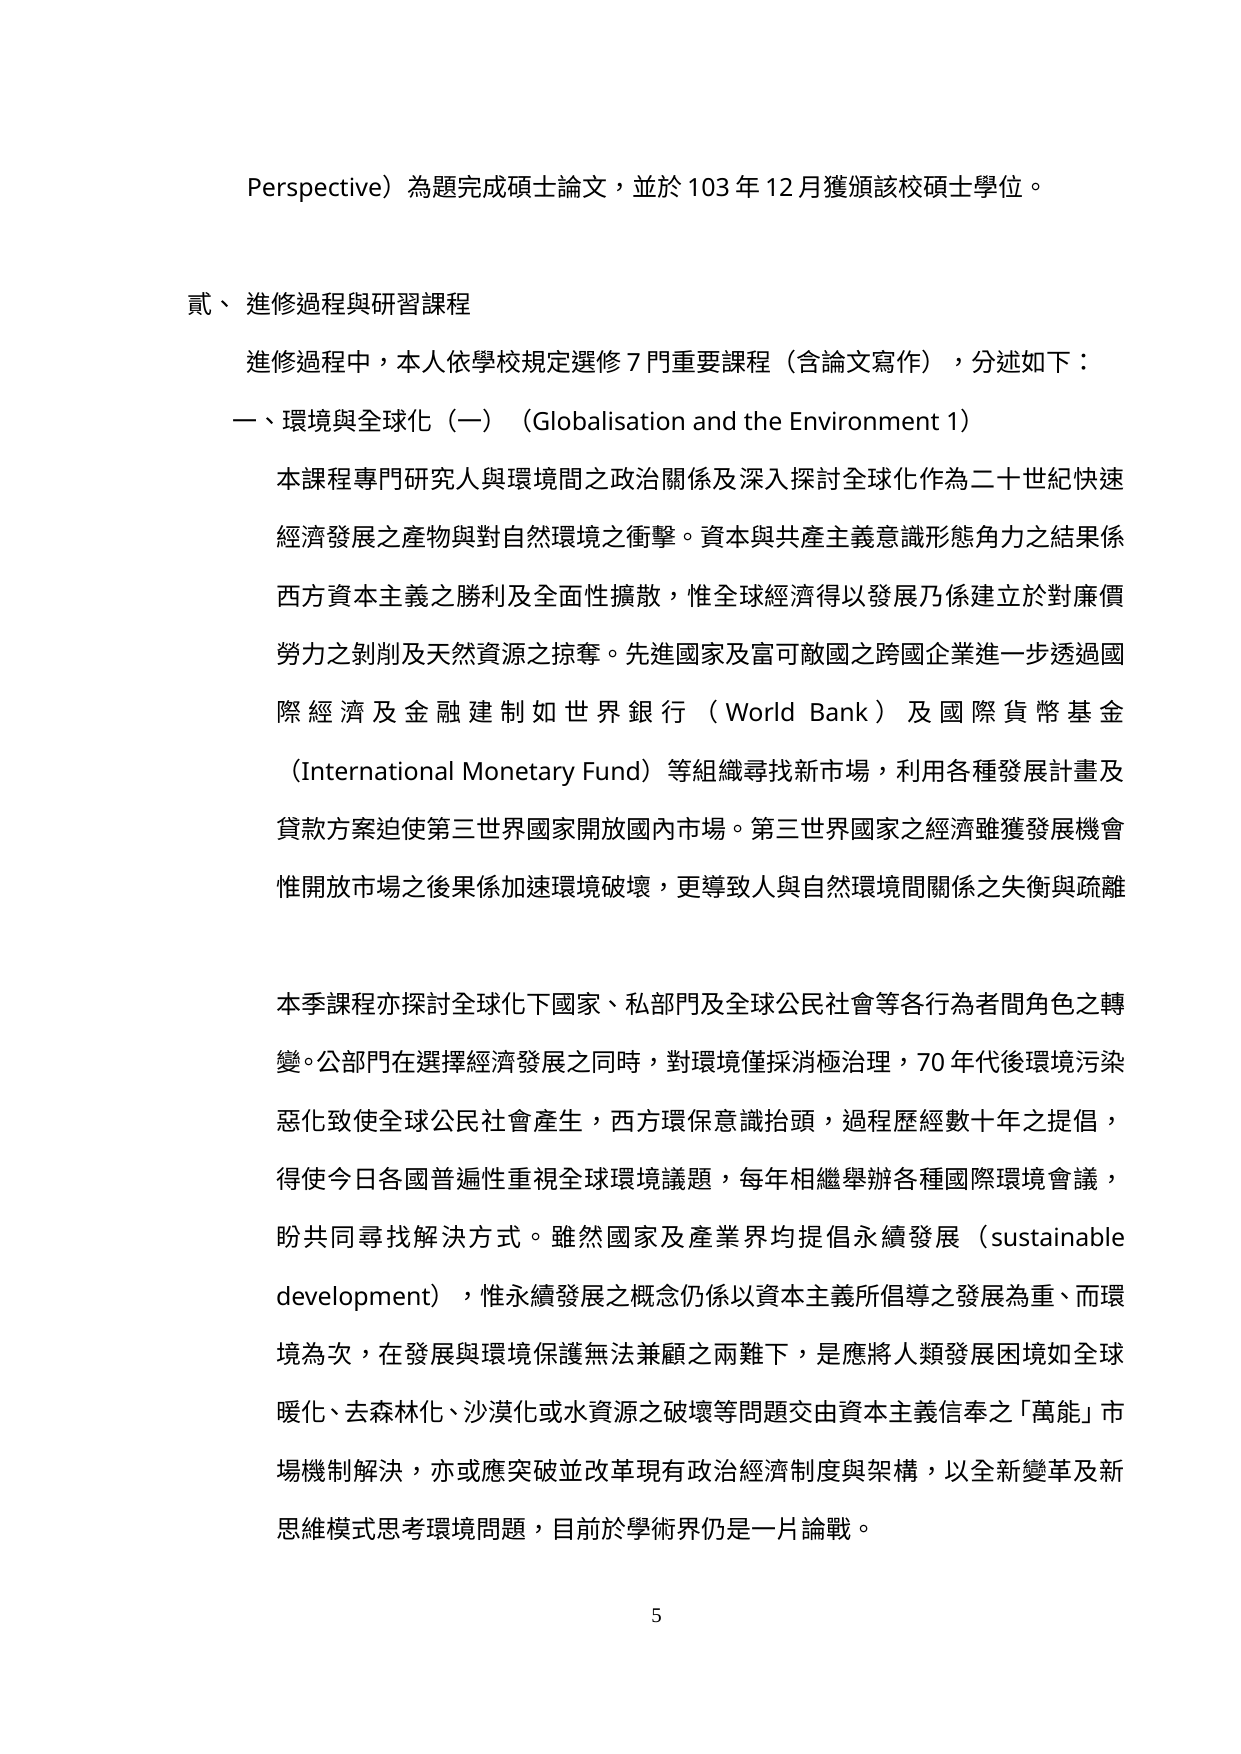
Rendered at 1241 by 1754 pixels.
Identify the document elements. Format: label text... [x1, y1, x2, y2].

text 本季課程亦探討全球化下國家、私部門及全球公民社會等各行為者間角色之轉變。公部門在選擇經濟發展之同時，對環境僅採消極治理，70年代後環境污染惡化致使全球公民社會產生，西方環保意識抬頭，過程歷經數十年之提倡，得使今日各國普遍性重視全球環境議題，每年相繼舉辦各種國際環境會議，盼共同尋找解決方式。雖然國家及產業界均提倡永續發展（sustainable development），惟永續發展之概念仍係以資本主義所倡導之發展為重、而環境為次，在發展與環境保護無法兼顧之兩難下，是應將人類發展困境如全球暖化、去森林化、沙漠化或水資源之破壞等問題交由資本主義信奉之「萬能」市場機制解決，亦或應突破並改革現有政治經濟制度與架構，以全新變革及新思維模式思考環境問題，目前於學術界仍是一片論戰。 [276, 967, 1125, 1550]
text 一、環境與全球化（一）（Globalisation and the Environment 1） [232, 383, 1125, 442]
text Perspective）為題完成碩士論文，並於103年12月獲頒該校碩士學位。 [247, 150, 1125, 208]
text 進修過程中，本人依學校規定選修7門重要課程（含論文寫作），分述如下： [187, 325, 1125, 383]
text 本課程專門研究人與環境間之政治關係及深入探討全球化作為二十世紀快速經濟發展之產物與對自然環境之衝擊。資本與共產主義意識形態角力之結果係西方資本主義之勝利及全面性擴散，惟全球經濟得以發展乃係建立於對廉價勞力之剝削及天然資源之掠奪。先進國家及富可敵國之跨國企業進一步透過國際經濟及金融建制如世界銀行（World Bank）及國際貨幣基金（International Monetary Fund）等組織尋找新市場，利用各種發展計畫及貸款方案迫使第三世界國家開放國內市場。第三世界國家之經濟雖獲發展機會，惟開放市場之後果係加速環境破壞，更導致人與自然環境間關係之失衡與疏離。 [276, 442, 1125, 908]
list 進修過程與研習課程 [187, 267, 1125, 325]
